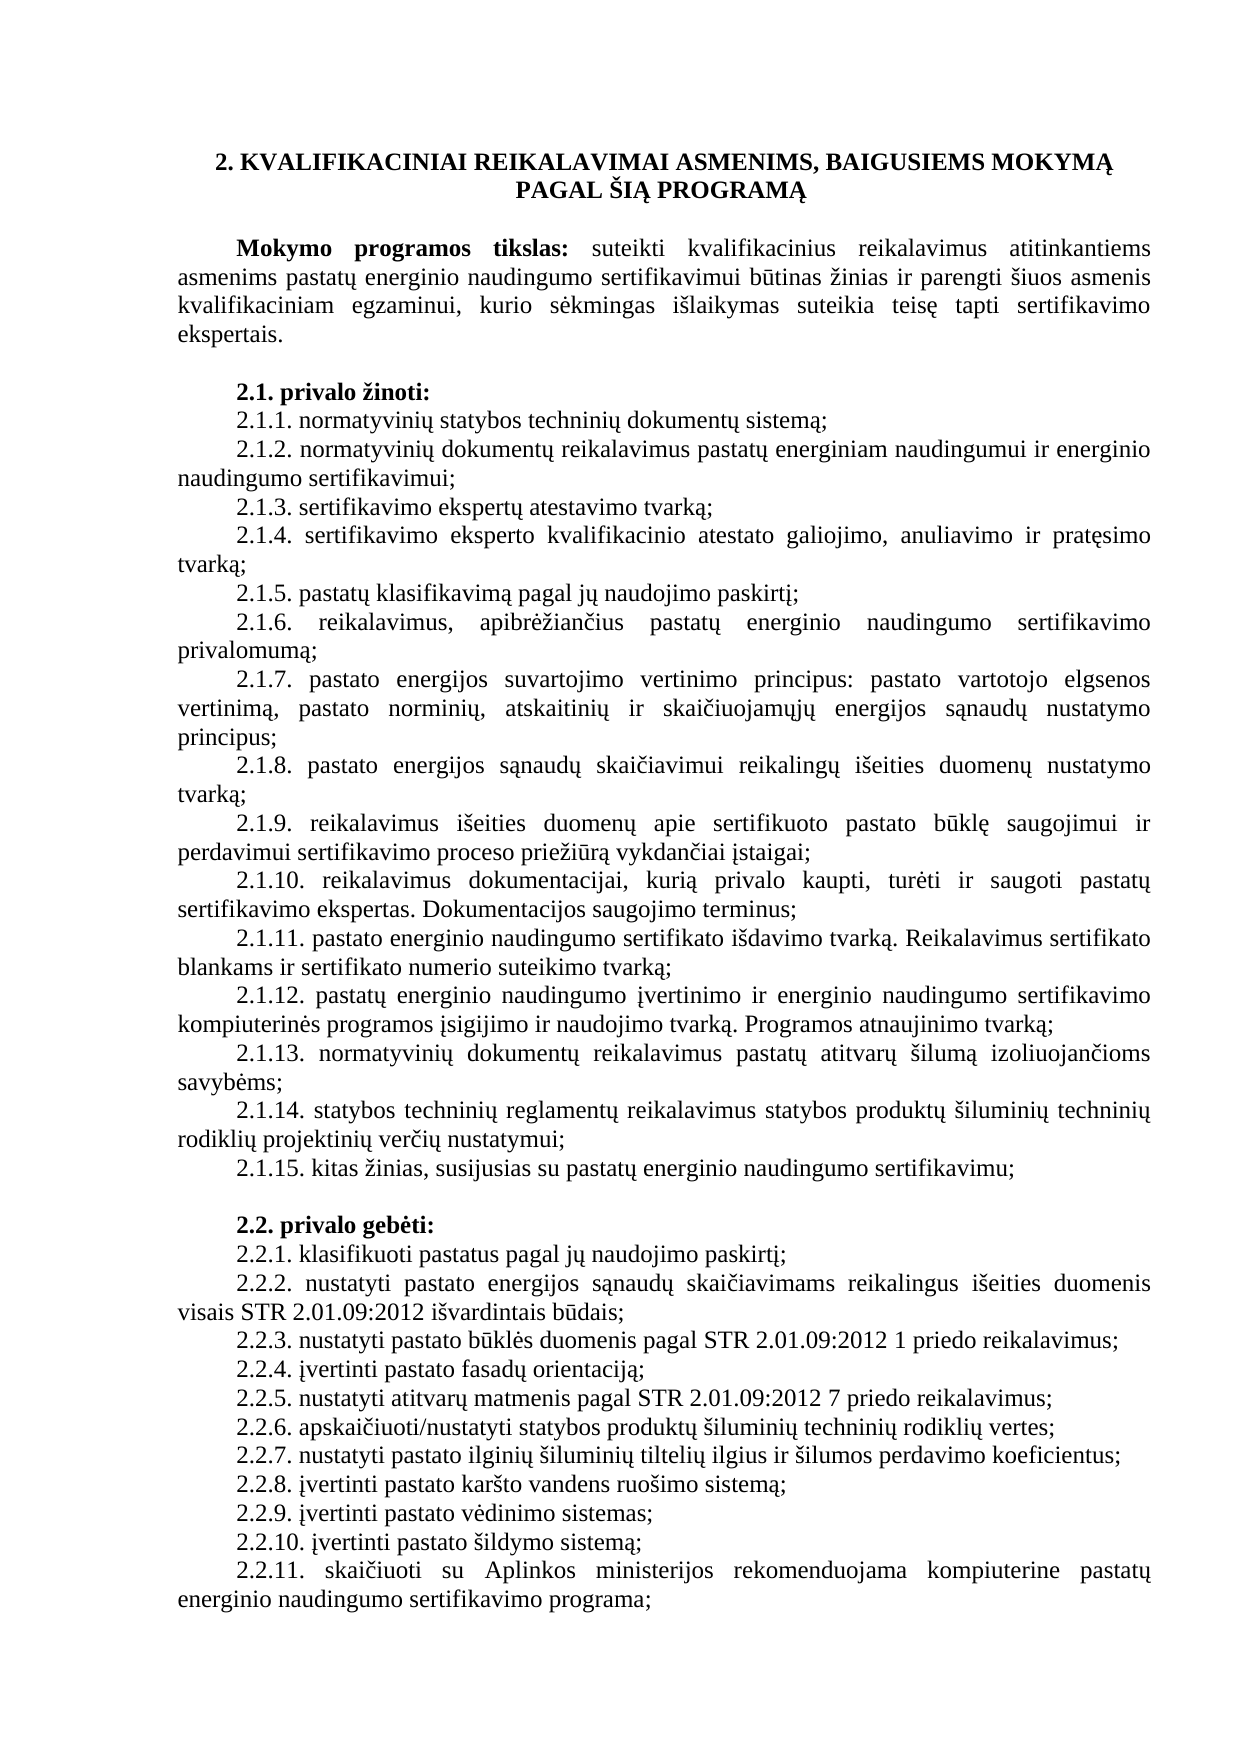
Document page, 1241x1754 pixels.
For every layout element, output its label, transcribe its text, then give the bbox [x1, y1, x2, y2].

text 2.2.11. skaičiuoti su Aplinkos ministerijos rekomenduojama kompiuterine pastatų energinio naudingumo sertifikavimo programa; [177, 1556, 1152, 1613]
text 2.2.4. įvertinti pastato fasadų orientaciją; [177, 1354, 1152, 1383]
text 2.2.2. nustatyti pastato energijos sąnaudų skaičiavimams reikalingus išeities duomenis visais STR 2.01.09:2012 išvardintais būdais; [177, 1268, 1152, 1326]
text 2.1.11. pastato energinio naudingumo sertifikato išdavimo tvarką. Reikalavimus sertifikato blankams ir sertifikato numerio suteikimo tvarką; [177, 923, 1152, 981]
text 2.2.10. įvertinti pastato šildymo sistemą; [177, 1527, 1152, 1556]
text 2.2.7. nustatyti pastato ilginių šiluminių tiltelių ilgius ir šilumos perdavimo koeficientus; [177, 1441, 1152, 1469]
text 2.1.10. reikalavimus dokumentacijai, kurią privalo kaupti, turėti ir saugoti pastatų sertifikavimo ekspertas. Dokumentacijos saugojimo terminus; [177, 866, 1152, 923]
text 2.1.1. normatyvinių statybos techninių dokumentų sistemą; [177, 406, 1152, 434]
text 2.1. privalo žinoti: [177, 377, 1152, 406]
text 2.1.5. pastatų klasifikavimą pagal jų naudojimo paskirtį; [177, 578, 1152, 607]
text 2.1.2. normatyvinių dokumentų reikalavimus pastatų energiniam naudingumui ir energinio naudingumo sertifikavimui; [177, 434, 1152, 492]
text 2.1.6. reikalavimus, apibrėžiančius pastatų energinio naudingumo sertifikavimo privalomumą; [177, 607, 1152, 664]
text 2.2.8. įvertinti pastato karšto vandens ruošimo sistemą; [177, 1469, 1152, 1498]
text 2.2.5. nustatyti atitvarų matmenis pagal STR 2.01.09:2012 7 priedo reikalavimus; [177, 1383, 1152, 1412]
text 2.1.14. statybos techninių reglamentų reikalavimus statybos produktų šiluminių techninių rodiklių projektinių verčių nustatymui; [177, 1096, 1152, 1153]
text 2.2. privalo gebėti: [177, 1211, 1152, 1239]
text 2.1.15. kitas žinias, susijusias su pastatų energinio naudingumo sertifikavimu; [177, 1153, 1152, 1182]
text 2.1.9. reikalavimus išeities duomenų apie sertifikuoto pastato būklę saugojimui ir perdavimui sertifikavimo proceso priežiūrą vykdančiai įstaigai; [177, 808, 1152, 866]
text 2.1.13. normatyvinių dokumentų reikalavimus pastatų atitvarų šilumą izoliuojančioms savybėms; [177, 1038, 1152, 1096]
text 2.2.9. įvertinti pastato vėdinimo sistemas; [177, 1498, 1152, 1527]
text 2.2.6. apskaičiuoti/nustatyti statybos produktų šiluminių techninių rodiklių vertes; [177, 1412, 1152, 1441]
text 2.2.1. klasifikuoti pastatus pagal jų naudojimo paskirtį; [177, 1239, 1152, 1268]
text 2.1.8. pastato energijos sąnaudų skaičiavimui reikalingų išeities duomenų nustatymo tvarką; [177, 751, 1152, 808]
text 2. kvalifikaciniai reikalavimai asmenims, baigusiems MokymĄ PAGAL ŠIĄ PROGRAMĄ [177, 147, 1152, 204]
text 2.1.4. sertifikavimo eksperto kvalifikacinio atestato galiojimo, anuliavimo ir pratęsimo tvarką; [177, 521, 1152, 578]
text 2.1.12. pastatų energinio naudingumo įvertinimo ir energinio naudingumo sertifikavimo kompiuterinės programos įsigijimo ir naudojimo tvarką. Programos atnaujinimo tvarką; [177, 981, 1152, 1038]
text Mokymo programos tikslas: suteikti kvalifikacinius reikalavimus atitinkantiems asmenims pastatų energinio naudingumo sertifikavimui būtinas žinias ir parengti šiuos asmenis kvalifikaciniam egzaminui, kurio sėkmingas išlaikymas suteikia teisę tapti sertifikavimo ekspertais. [177, 233, 1152, 348]
text 2.1.7. pastato energijos suvartojimo vertinimo principus: pastato vartotojo elgsenos vertinimą, pastato norminių, atskaitinių ir skaičiuojamųjų energijos sąnaudų nustatymo principus; [177, 664, 1152, 751]
text 2.2.3. nustatyti pastato būklės duomenis pagal STR 2.01.09:2012 1 priedo reikalavimus; [177, 1326, 1152, 1354]
text 2.1.3. sertifikavimo ekspertų atestavimo tvarką; [177, 492, 1152, 521]
